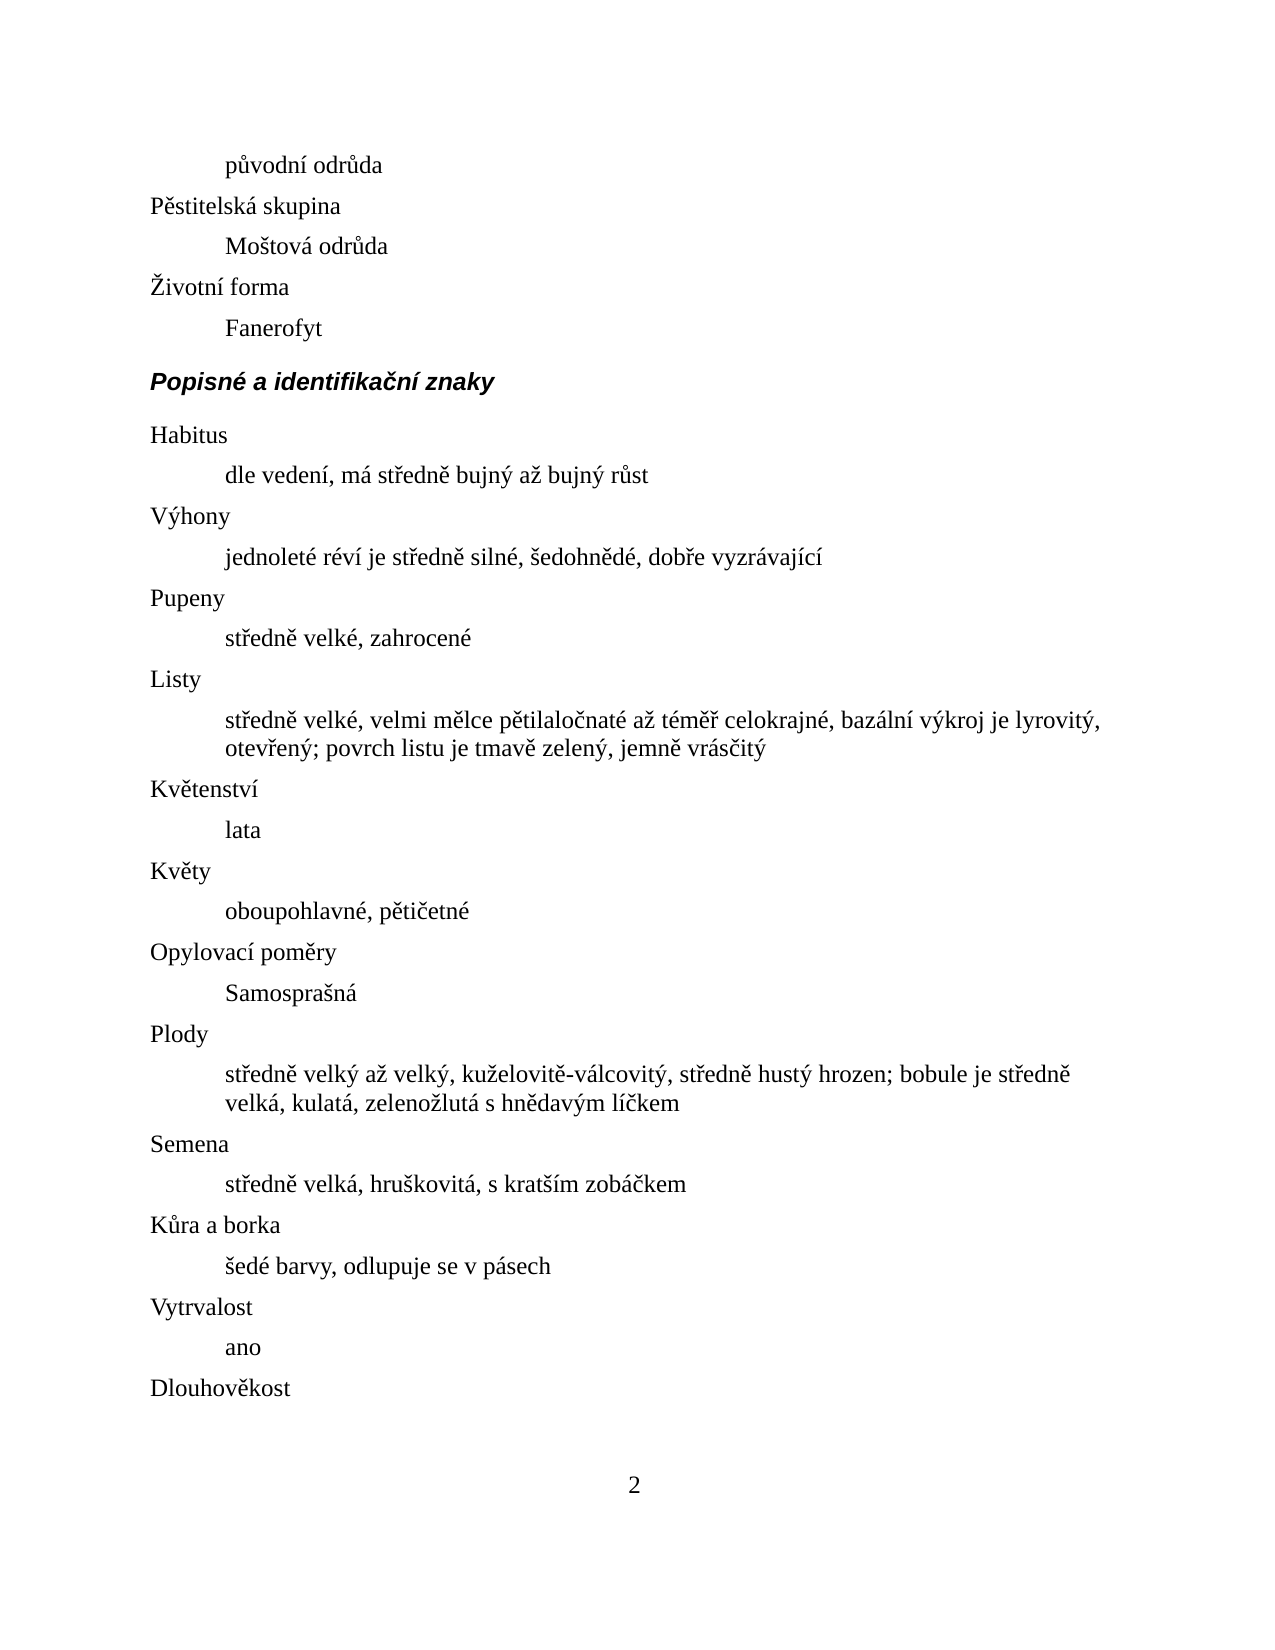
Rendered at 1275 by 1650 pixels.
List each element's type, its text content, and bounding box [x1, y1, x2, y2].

text lata [225, 815, 1125, 844]
text původní odrůda [225, 150, 1125, 179]
text Samosprašná [225, 978, 1125, 1007]
text Vytrvalost [150, 1292, 1125, 1321]
text Kůra a borka [150, 1210, 1125, 1239]
text šedé barvy, odlupuje se v pásech [225, 1251, 1125, 1280]
text Výhony [150, 501, 1125, 530]
text jednoleté réví je středně silné, šedohnědé, dobře vyzrávající [225, 542, 1125, 571]
text Opylovací poměry [150, 937, 1125, 966]
text Pěstitelská skupina [150, 191, 1125, 219]
text Habitus [150, 420, 1125, 448]
text Pupeny [150, 583, 1125, 611]
text oboupohlavné, pětičetné [225, 896, 1125, 925]
text Květenství [150, 774, 1125, 803]
text Životní forma [150, 272, 1125, 301]
text ano [225, 1332, 1125, 1361]
text středně velká, hruškovitá, s kratším zobáčkem [225, 1169, 1125, 1198]
text Plody [150, 1019, 1125, 1047]
text Moštová odrůda [225, 231, 1125, 260]
text středně velké, velmi mělce pětilaločnaté až téměř celokrajné, bazální výkroj je lyrovitý, otevřený; povrch listu je tmavě zelený, jemně vrásčitý [225, 705, 1125, 762]
text středně velký až velký, kuželovitě-válcovitý, středně hustý hrozen; bobule je středně velká, kulatá, zelenožlutá s hnědavým líčkem [225, 1059, 1125, 1117]
text Listy [150, 664, 1125, 693]
text Květy [150, 856, 1125, 884]
text Dlouhověkost [150, 1373, 1125, 1402]
text dle vedení, má středně bujný až bujný růst [225, 460, 1125, 489]
subtitle Popisné a identifikační znaky [150, 367, 1125, 395]
text středně velké, zahrocené [225, 623, 1125, 652]
text Semena [150, 1129, 1125, 1158]
text Fanerofyt [225, 313, 1125, 342]
